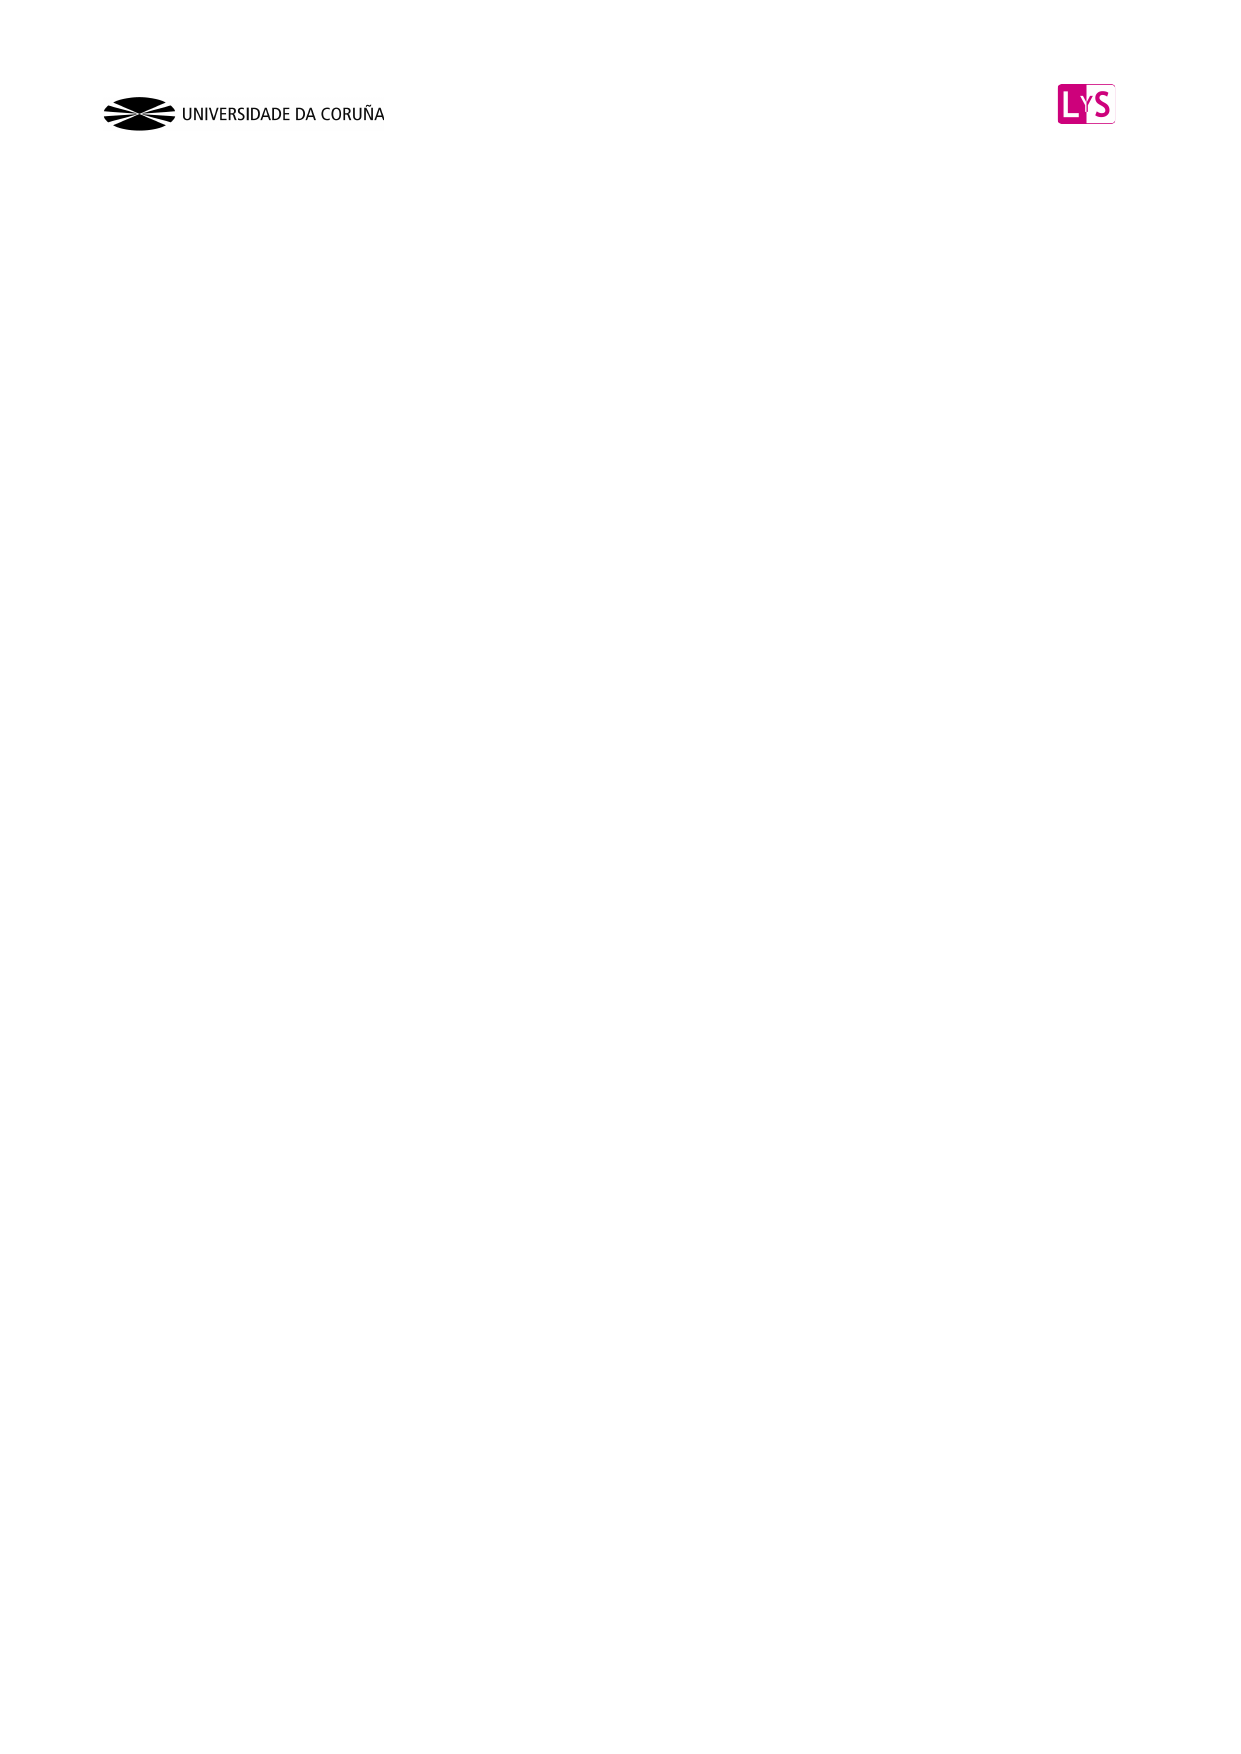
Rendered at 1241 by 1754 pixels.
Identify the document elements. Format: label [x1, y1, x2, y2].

picture [1057, 84, 1116, 124]
picture [103, 97, 384, 131]
